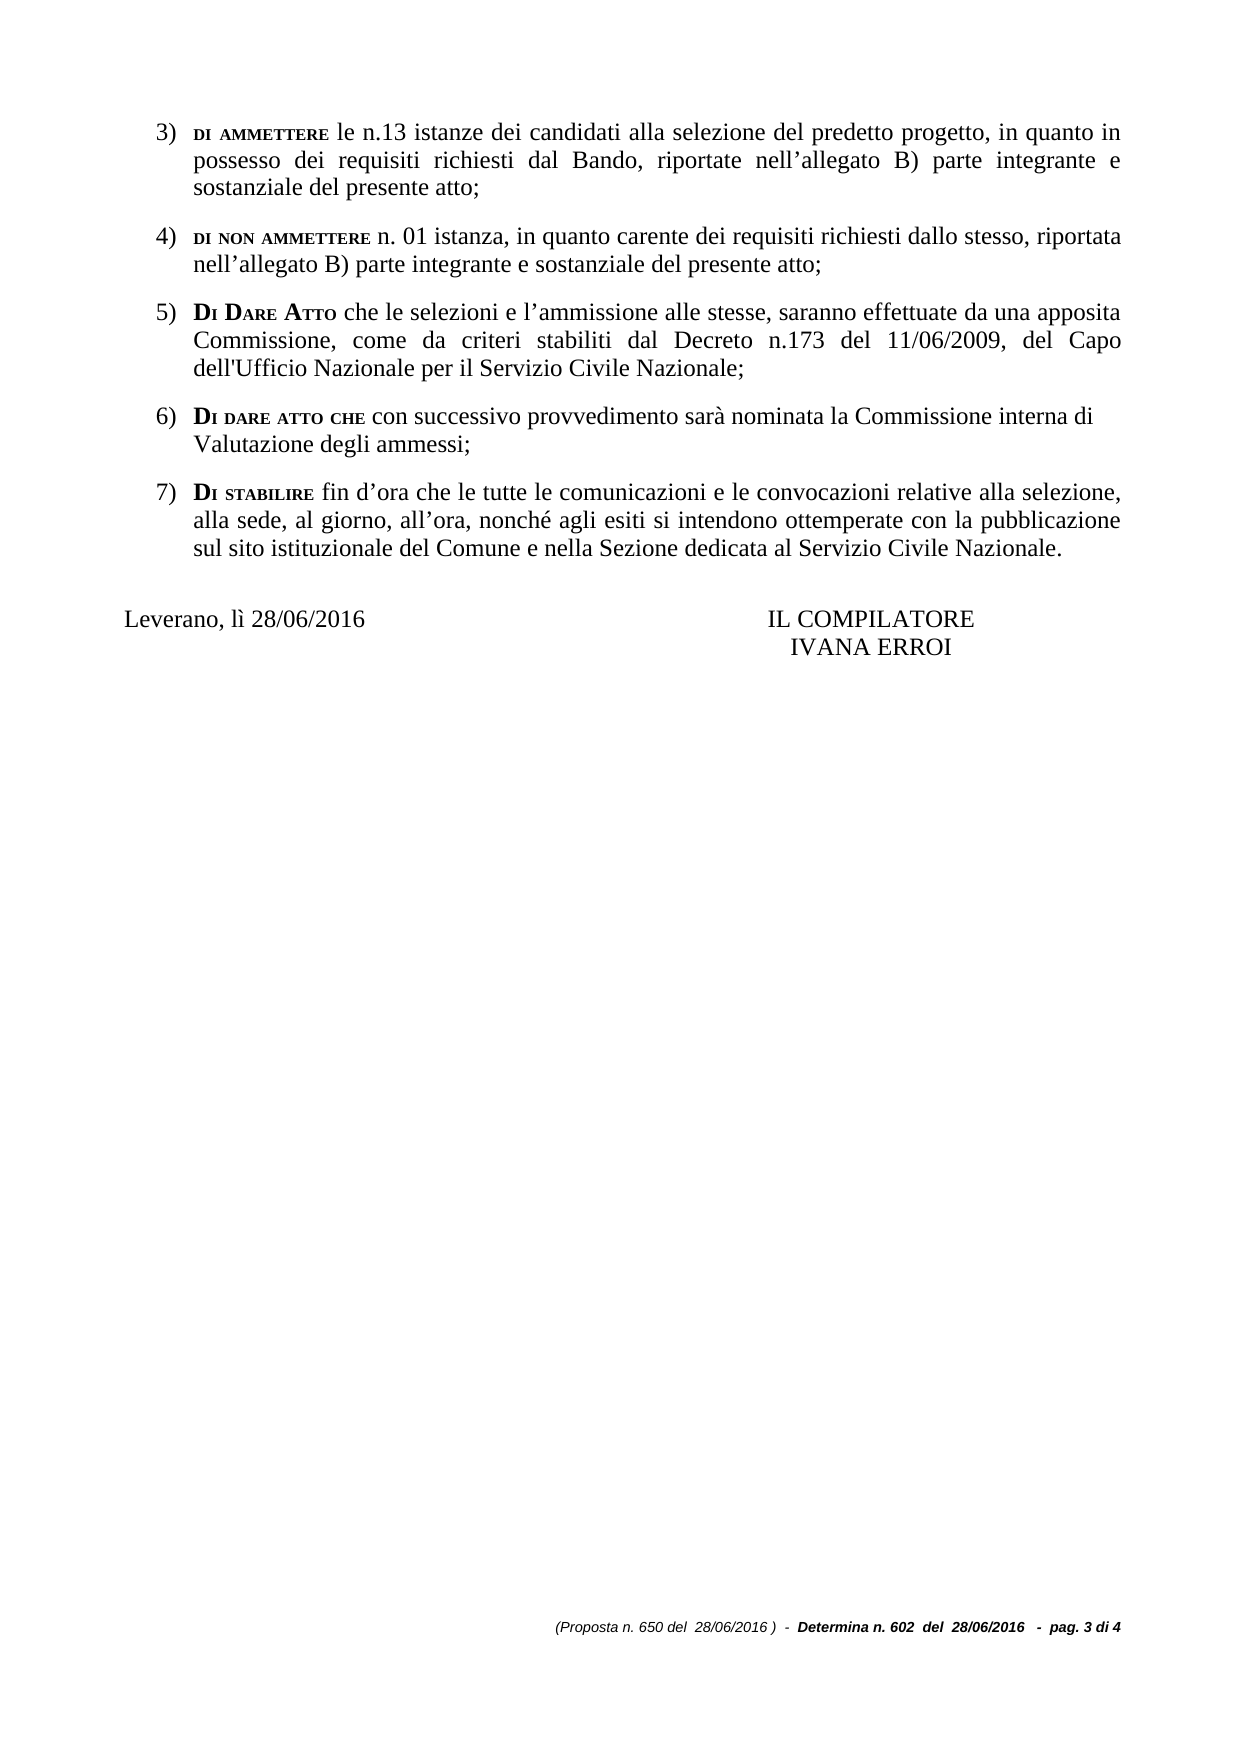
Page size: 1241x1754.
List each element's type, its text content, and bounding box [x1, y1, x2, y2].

list di non ammettere n. 01 istanza, in quanto carente dei requisiti richiesti dallo stesso, riportata nell’allegato B) parte integrante e sostanziale del presente atto; [156, 222, 1122, 277]
list Di stabilire fin d’ora che le tutte le comunicazioni e le convocazioni relative alla selezione, alla sede, al giorno, all’ora, nonché agli esiti si intendono ottemperate con la pubblicazione sul sito istituzionale del Comune e nella Sezione dedicata al Servizio Civile Nazionale. [156, 478, 1122, 562]
list Di Dare Atto che le selezioni e l’ammissione alle stesse, saranno effettuate da una apposita Commissione, come da criteri stabiliti dal Decreto n.173 del 11/06/2009, del Capo dell'Ufficio Nazionale per il Servizio Civile Nazionale; [156, 298, 1122, 381]
table_header Leverano, lì 28/06/2016 [118, 600, 620, 694]
list di ammettere le n.13 istanze dei candidati alla selezione del predetto progetto, in quanto in possesso dei requisiti richiesti dal Bando, riportate nell’allegato B) parte integrante e sostanziale del presente atto; [156, 118, 1122, 201]
list Di dare atto che con successivo provvedimento sarà nominata la Commissione interna di Valutazione degli ammessi; [156, 402, 1122, 458]
table_header IL COMPILATORE IVANA ERROI f.to [620, 600, 1122, 694]
